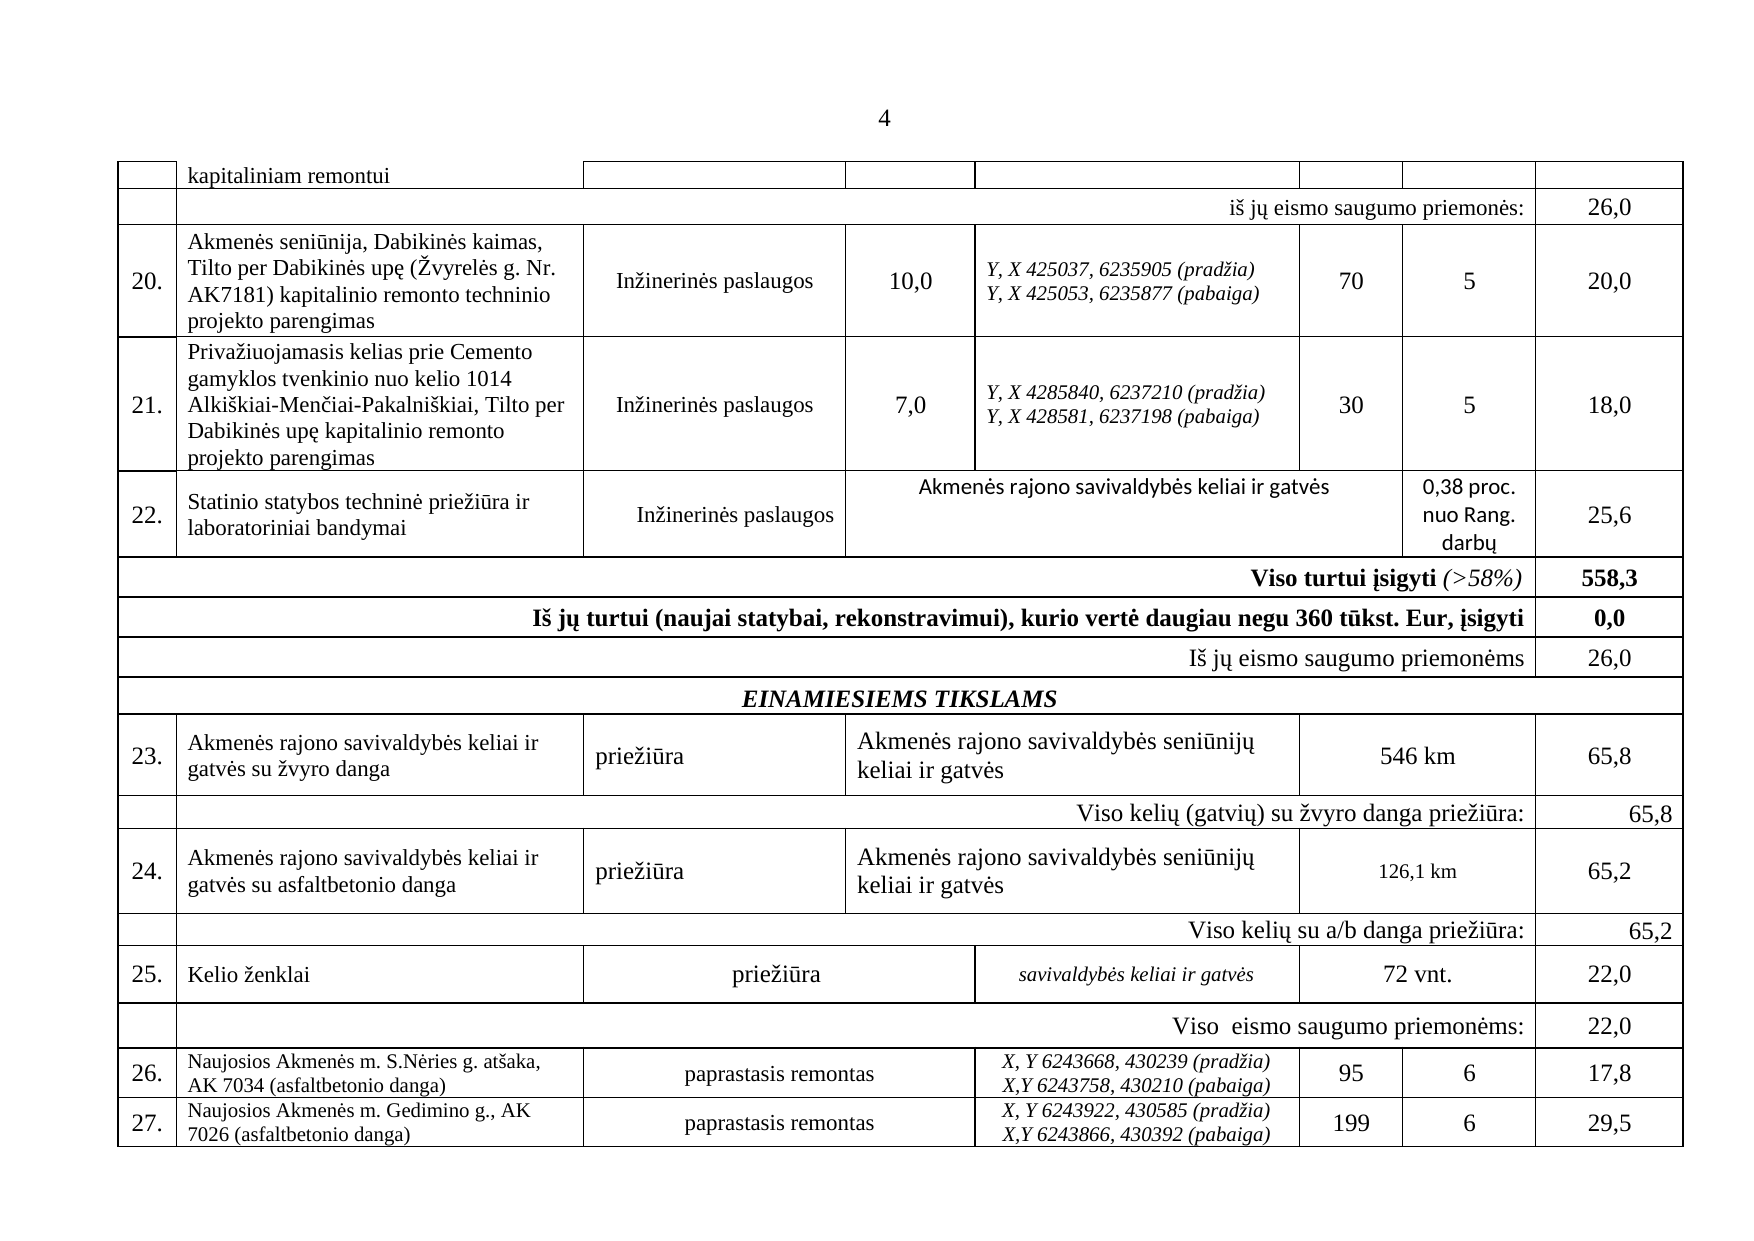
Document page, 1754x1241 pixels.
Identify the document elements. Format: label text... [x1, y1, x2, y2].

table_cell Viso kelių su a/b danga priežiūra: [177, 914, 1535, 945]
table_cell [119, 914, 176, 945]
table_cell 65,2 [1536, 914, 1682, 945]
table_cell Inžinerinės paslaugos [584, 337, 845, 470]
table_cell 26,0 [1536, 638, 1682, 676]
table_cell Statinio statybos techninė priežiūra ir laboratoriniai bandymai [177, 471, 583, 556]
table_cell 70 [1300, 225, 1402, 336]
table_cell 27. [119, 1098, 176, 1146]
table_cell 546 km [1300, 715, 1535, 795]
table_cell 72 vnt. [1300, 946, 1535, 1002]
table_cell 65,2 [1536, 829, 1682, 912]
table_cell 21. [119, 338, 176, 470]
table_cell [976, 162, 1299, 188]
table_cell 126,1 km [1300, 829, 1535, 912]
table_cell 20. [119, 225, 176, 336]
table_cell 5 [1403, 225, 1535, 336]
table_cell Viso eismo saugumo priemonėms: [177, 1004, 1535, 1047]
table_cell [846, 162, 974, 188]
table_cell Akmenės rajono savivaldybės keliai ir gatvės su asfaltbetonio danga [177, 829, 583, 912]
table_cell [119, 189, 176, 224]
table_cell 65,8 [1536, 796, 1682, 828]
table_cell priežiūra [584, 829, 845, 912]
table_cell 6 [1403, 1049, 1535, 1097]
table_cell 29,5 [1536, 1098, 1682, 1146]
table_cell Viso turtui įsigyti (>58%) [119, 558, 1535, 596]
table_cell [119, 162, 176, 188]
table_cell 24. [119, 829, 176, 912]
table_cell priežiūra [584, 715, 845, 795]
table_cell kapitaliniam remontui [177, 161, 583, 188]
table_cell Naujosios Akmenės m. Gedimino g., AK 7026 (asfaltbetonio danga) [177, 1098, 583, 1146]
table_cell Akmenės rajono savivaldybės keliai ir gatvės [846, 471, 1402, 556]
table_cell X, Y 6243922, 430585 (pradžia) X,Y 6243866, 430392 (pabaiga) [976, 1098, 1299, 1146]
table_cell 0,0 [1536, 598, 1682, 636]
table_cell 5 [1403, 337, 1535, 470]
table_cell Naujosios Akmenės m. S.Nėries g. atšaka, AK 7034 (asfaltbetonio danga) [177, 1049, 583, 1097]
table_cell 22,0 [1536, 946, 1682, 1002]
table_cell 0,38 proc. nuo Rang. darbų [1403, 471, 1535, 556]
table_cell Kelio ženklai [177, 946, 583, 1002]
table_cell 95 [1300, 1049, 1402, 1097]
table_cell 30 [1300, 337, 1402, 470]
table_cell 7,0 [846, 337, 974, 470]
table_cell priežiūra [584, 946, 974, 1002]
table_cell [119, 1004, 176, 1047]
table_cell [584, 162, 845, 188]
table_cell paprastasis remontas [584, 1098, 974, 1146]
table_cell Y, X 4285840, 6237210 (pradžia) Y, X 428581, 6237198 (pabaiga) [976, 337, 1299, 470]
table_cell 22. [119, 472, 176, 556]
table_cell Iš jų eismo saugumo priemonėms [119, 638, 1535, 676]
table_cell 17,8 [1536, 1049, 1682, 1097]
table_cell 65,8 [1536, 715, 1682, 795]
table_cell [119, 796, 176, 828]
table_cell [1300, 162, 1402, 188]
table_cell 25,6 [1536, 471, 1682, 556]
table_cell Inžinerinės paslaugos [584, 471, 845, 556]
table_cell Akmenės rajono savivaldybės seniūnijų keliai ir gatvės [846, 829, 1299, 912]
table_cell 199 [1300, 1098, 1402, 1146]
table_cell Inžinerinės paslaugos [584, 225, 845, 336]
table_cell 20,0 [1536, 225, 1682, 336]
table_cell Viso kelių (gatvių) su žvyro danga priežiūra: [177, 796, 1535, 828]
table_cell [1536, 162, 1682, 188]
table_cell Y, X 425037, 6235905 (pradžia) Y, X 425053, 6235877 (pabaiga) [976, 225, 1299, 336]
table_cell 22,0 [1536, 1004, 1682, 1047]
table_cell Akmenės seniūnija, Dabikinės kaimas, Tilto per Dabikinės upę (Žvyrelės g. Nr. AK7181) kapitalinio remonto techninio projekto parengimas [177, 225, 583, 336]
table_cell Akmenės rajono savivaldybės seniūnijų keliai ir gatvės [846, 715, 1299, 795]
table_cell Iš jų turtui (naujai statybai, rekonstravimui), kurio vertė daugiau negu 360 tūkst. Eur, įsigyti [119, 598, 1535, 636]
table_cell 558,3 [1536, 558, 1682, 596]
table_cell 23. [119, 715, 176, 795]
table_cell X, Y 6243668, 430239 (pradžia) X,Y 6243758, 430210 (pabaiga) [976, 1049, 1299, 1097]
table_cell [1403, 162, 1535, 188]
table_cell 26. [119, 1049, 176, 1097]
table_cell savivaldybės keliai ir gatvės [976, 946, 1299, 1002]
table_cell 6 [1403, 1098, 1535, 1146]
table_cell Privažiuojamasis kelias prie Cemento gamyklos tvenkinio nuo kelio 1014 Alkiškiai-Menčiai-Pakalniškiai, Tilto per Dabikinės upę kapitalinio remonto projekto parengimas [177, 337, 583, 470]
table_cell 26,0 [1536, 189, 1682, 224]
table_cell paprastasis remontas [584, 1049, 974, 1097]
table_cell Akmenės rajono savivaldybės keliai ir gatvės su žvyro danga [177, 715, 583, 795]
table_cell iš jų eismo saugumo priemonės: [177, 189, 1535, 224]
table_cell 10,0 [846, 225, 974, 336]
table_cell EINAMIESIEMS TIKSLAMS [119, 678, 1682, 713]
table_cell 18,0 [1536, 337, 1682, 470]
table_cell 25. [119, 946, 176, 1002]
